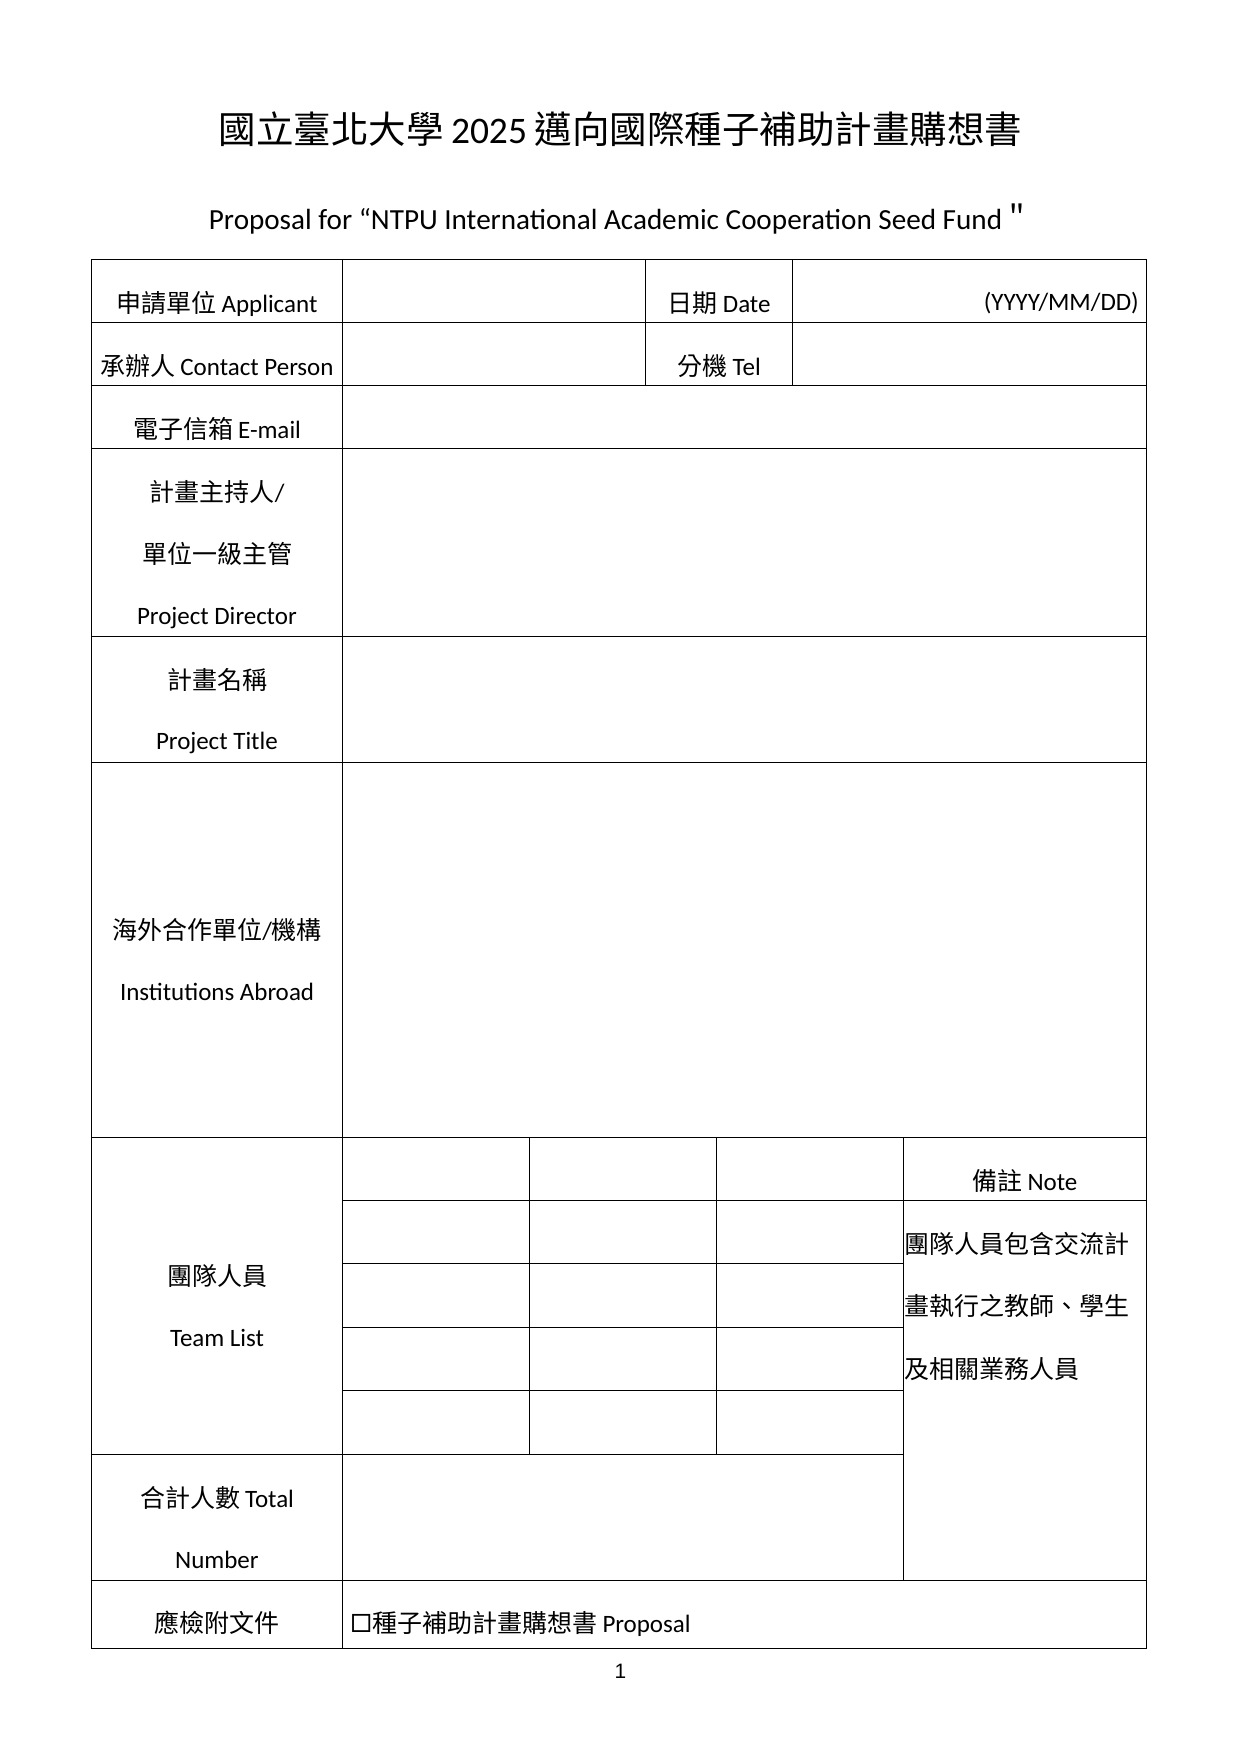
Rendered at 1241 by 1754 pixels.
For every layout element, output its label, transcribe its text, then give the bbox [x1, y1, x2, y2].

text Proposal for “NTPU International Academic Cooperation Seed Fund＂ [75, 175, 1165, 238]
table_cell 團隊人員 Team List [92, 1138, 342, 1454]
table_header 申請單位Applicant [92, 260, 342, 322]
text 國立臺北大學2025邁向國際種子補助計畫購想書 [75, 86, 1165, 148]
table_cell [343, 1201, 529, 1263]
table_cell [530, 1264, 716, 1327]
table_header 日期Date [646, 260, 792, 322]
table_cell 計畫名稱 Project Title [92, 637, 342, 762]
table_header (YYYY/MM/DD) [793, 260, 1146, 322]
table_cell [343, 1391, 529, 1454]
table_cell 承辦人Contact Person [92, 323, 342, 385]
table_cell [343, 1328, 529, 1390]
table_cell 團隊人員包含交流計畫執行之教師、學生及相關業務人員 [904, 1201, 1146, 1580]
table_cell [717, 1138, 903, 1200]
table_cell [530, 1391, 716, 1454]
table_cell [343, 386, 1146, 448]
table_cell 種子補助計畫購想書Proposal [343, 1581, 1146, 1648]
table_cell [530, 1328, 716, 1390]
table_cell 分機Tel [646, 323, 792, 385]
table_cell [717, 1201, 903, 1263]
table_cell [717, 1391, 903, 1454]
table_cell [343, 1138, 529, 1200]
table_cell [793, 323, 1146, 385]
table_cell 應檢附文件 [92, 1581, 342, 1648]
table_cell [343, 763, 1146, 1137]
table_cell 計畫主持人/ 單位一級主管 Project Director [92, 449, 342, 636]
table_cell [530, 1138, 716, 1200]
table_cell [717, 1264, 903, 1327]
table_cell 合計人數Total Number [92, 1455, 342, 1580]
table_cell [343, 1264, 529, 1327]
table_cell [343, 323, 645, 385]
table_cell 海外合作單位/機構 Institutions Abroad [92, 763, 342, 1137]
table_cell 備註Note [904, 1138, 1146, 1200]
table_cell [717, 1328, 903, 1390]
table_cell [343, 1455, 903, 1580]
table_header [343, 260, 645, 322]
table_cell [343, 449, 1146, 636]
table_cell [530, 1201, 716, 1263]
table_cell 電子信箱E-mail [92, 386, 342, 448]
table_cell [343, 637, 1146, 762]
